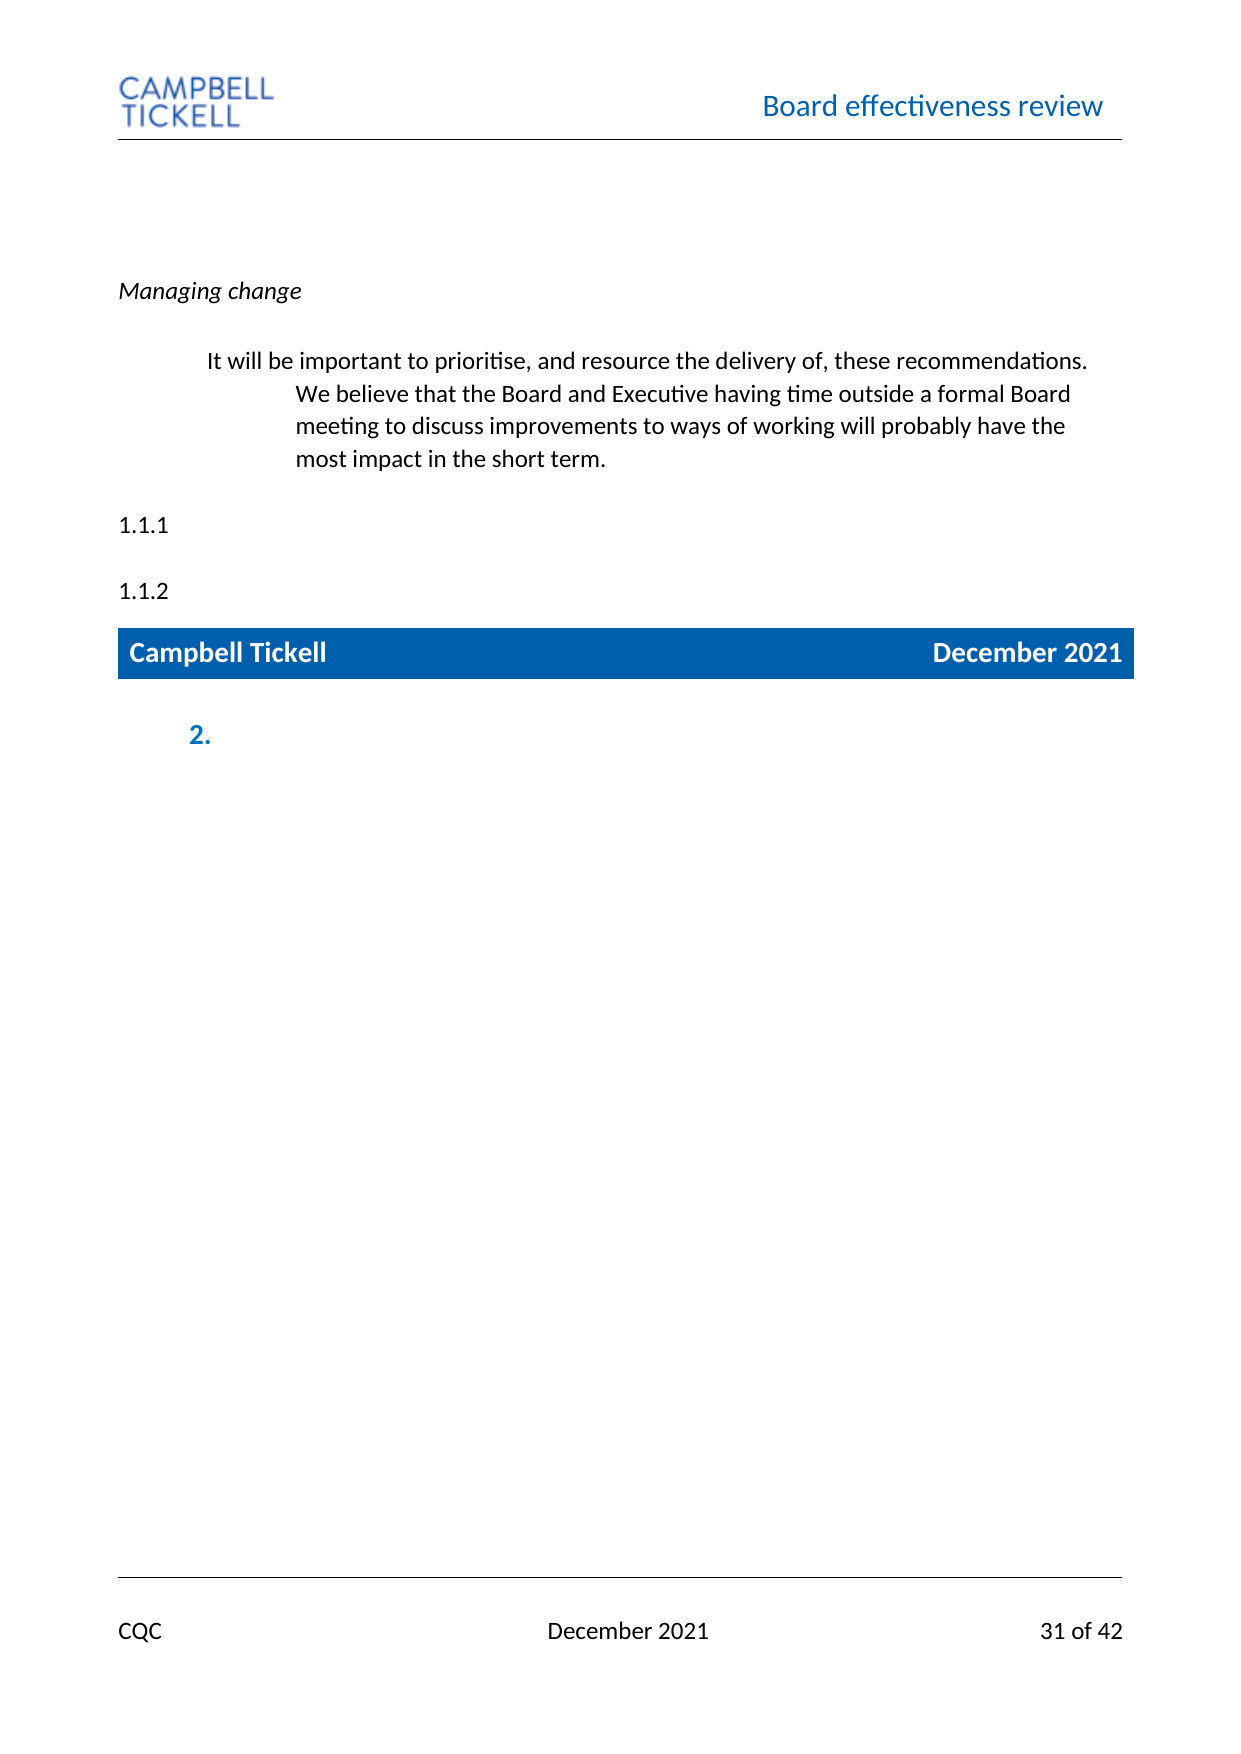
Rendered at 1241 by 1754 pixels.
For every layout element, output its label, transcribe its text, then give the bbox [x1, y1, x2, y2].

table_header December 2021 [626, 628, 1134, 679]
subtitle It will be important to prioritise, and resource the delivery of, these recommendations. We believe that the Board and Executive having time outside a formal Board meeting to discuss improvements to ways of working will probably have the most impact in the short term. [207, 345, 1122, 473]
subtitle Managing change [118, 275, 1122, 306]
table_header Campbell Tickell [118, 628, 626, 679]
